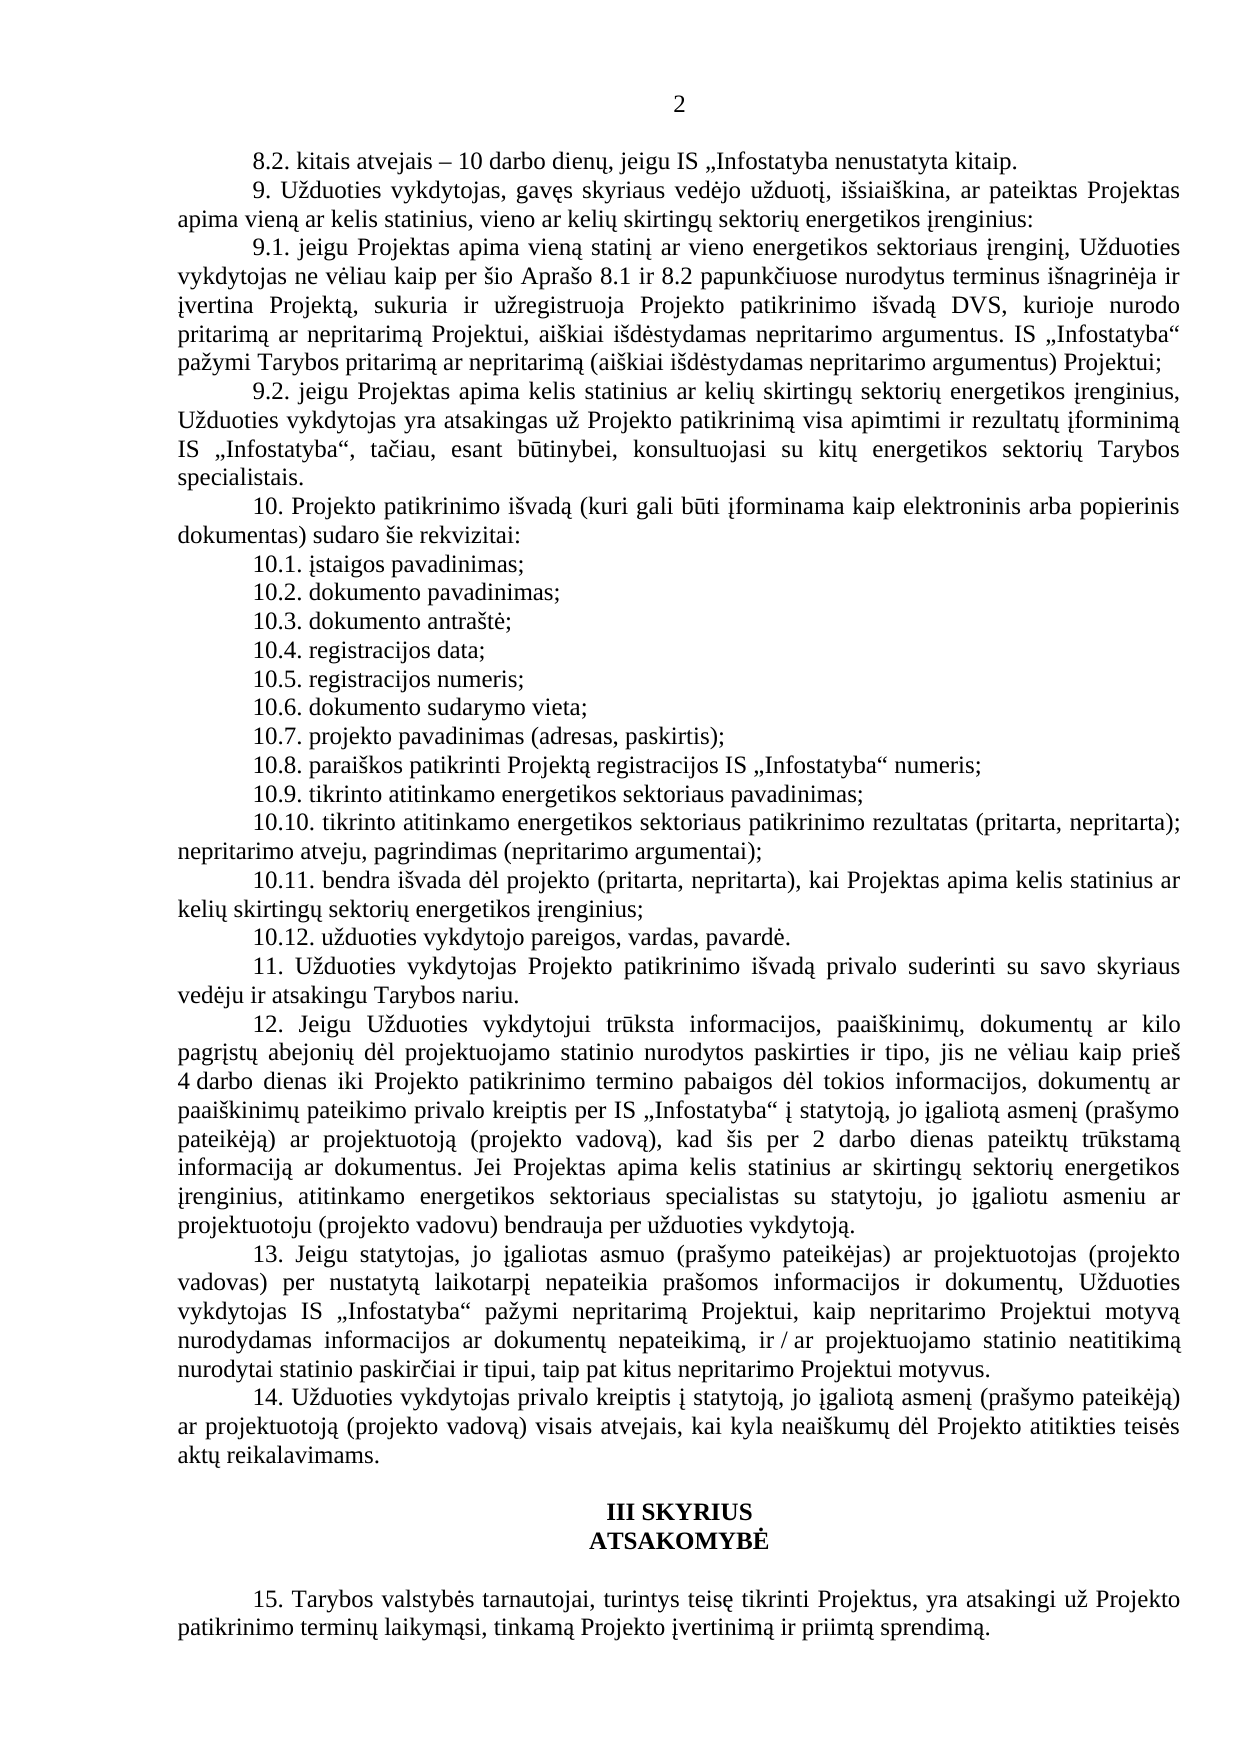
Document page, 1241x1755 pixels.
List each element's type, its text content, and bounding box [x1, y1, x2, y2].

text III SKYRIUS [177, 1497, 1181, 1526]
text 10.7. projekto pavadinimas (adresas, paskirtis); [177, 721, 1181, 750]
text 13. Jeigu statytojas, jo įgaliotas asmuo (prašymo pateikėjas) ar projektuotojas (projekto vadovas) per nustatytą laikotarpį nepateikia prašomos informacijos ir dokumentų, Užduoties vykdytojas IS „Infostatyba“ pažymi nepritarimą Projektui, kaip nepritarimo Projektui motyvą nurodydamas informacijos ar dokumentų nepateikimą, ir / ar projektuojamo statinio neatitikimą nurodytai statinio paskirčiai ir tipui, taip pat kitus nepritarimo Projektui motyvus. [177, 1239, 1181, 1382]
text 9. Užduoties vykdytojas, gavęs skyriaus vedėjo užduotį, išsiaiškina, ar pateiktas Projektas apima vieną ar kelis statinius, vieno ar kelių skirtingų sektorių energetikos įrenginius: [177, 175, 1181, 232]
text 9.1. jeigu Projektas apima vieną statinį ar vieno energetikos sektoriaus įrenginį, Užduoties vykdytojas ne vėliau kaip per šio Aprašo 8.1 ir 8.2 papunkčiuose nurodytus terminus išnagrinėja ir įvertina Projektą, sukuria ir užregistruoja Projekto patikrinimo išvadą DVS, kurioje nurodo pritarimą ar nepritarimą Projektui, aiškiai išdėstydamas nepritarimo argumentus. IS „Infostatyba“ pažymi Tarybos pritarimą ar nepritarimą (aiškiai išdėstydamas nepritarimo argumentus) Projektui; [177, 232, 1181, 376]
text 10.12. užduoties vykdytojo pareigos, vardas, pavardė. [177, 922, 1181, 951]
text 10.6. dokumento sudarymo vieta; [177, 692, 1181, 721]
text 10.8. paraiškos patikrinti Projektą registracijos IS „Infostatyba“ numeris; [177, 750, 1181, 779]
text 8.2. kitais atvejais – 10 darbo dienų, jeigu IS „Infostatyba nenustatyta kitaip. [177, 146, 1181, 175]
text 15. Tarybos valstybės tarnautojai, turintys teisę tikrinti Projektus, yra atsakingi už Projekto patikrinimo terminų laikymąsi, tinkamą Projekto įvertinimą ir priimtą sprendimą. [177, 1584, 1181, 1641]
text 14. Užduoties vykdytojas privalo kreiptis į statytoją, jo įgaliotą asmenį (prašymo pateikėją) ar projektuotoją (projekto vadovą) visais atvejais, kai kyla neaiškumų dėl Projekto atitikties teisės aktų reikalavimams. [177, 1382, 1181, 1469]
text 10.5. registracijos numeris; [177, 664, 1181, 692]
text ATSAKOMYBĖ [177, 1526, 1181, 1555]
text 10.4. registracijos data; [177, 635, 1181, 664]
text 10.11. bendra išvada dėl projekto (pritarta, nepritarta), kai Projektas apima kelis statinius ar kelių skirtingų sektorių energetikos įrenginius; [177, 865, 1181, 922]
text 9.2. jeigu Projektas apima kelis statinius ar kelių skirtingų sektorių energetikos įrenginius, Užduoties vykdytojas yra atsakingas už Projekto patikrinimą visa apimtimi ir rezultatų įforminimą IS „Infostatyba“, tačiau, esant būtinybei, konsultuojasi su kitų energetikos sektorių Tarybos specialistais. [177, 376, 1181, 491]
text 10.10. tikrinto atitinkamo energetikos sektoriaus patikrinimo rezultatas (pritarta, nepritarta); nepritarimo atveju, pagrindimas (nepritarimo argumentai); [177, 807, 1181, 865]
text 10.2. dokumento pavadinimas; [177, 577, 1181, 606]
text 12. Jeigu Užduoties vykdytojui trūksta informacijos, paaiškinimų, dokumentų ar kilo pagrįstų abejonių dėl projektuojamo statinio nurodytos paskirties ir tipo, jis ne vėliau kaip prieš 4 darbo dienas iki Projekto patikrinimo termino pabaigos dėl tokios informacijos, dokumentų ar paaiškinimų pateikimo privalo kreiptis per IS „Infostatyba“ į statytoją, jo įgaliotą asmenį (prašymo pateikėją) ar projektuotoją (projekto vadovą), kad šis per 2 darbo dienas pateiktų trūkstamą informaciją ar dokumentus. Jei Projektas apima kelis statinius ar skirtingų sektorių energetikos įrenginius, atitinkamo energetikos sektoriaus specialistas su statytoju, jo įgaliotu asmeniu ar projektuotoju (projekto vadovu) bendrauja per užduoties vykdytoją. [177, 1009, 1181, 1239]
text 10. Projekto patikrinimo išvadą (kuri gali būti įforminama kaip elektroninis arba popierinis dokumentas) sudaro šie rekvizitai: [177, 491, 1181, 549]
text 11. Užduoties vykdytojas Projekto patikrinimo išvadą privalo suderinti su savo skyriaus vedėju ir atsakingu Tarybos nariu. [177, 951, 1181, 1009]
text 10.9. tikrinto atitinkamo energetikos sektoriaus pavadinimas; [177, 779, 1181, 807]
text 10.3. dokumento antraštė; [177, 606, 1181, 635]
text 10.1. įstaigos pavadinimas; [177, 549, 1181, 577]
